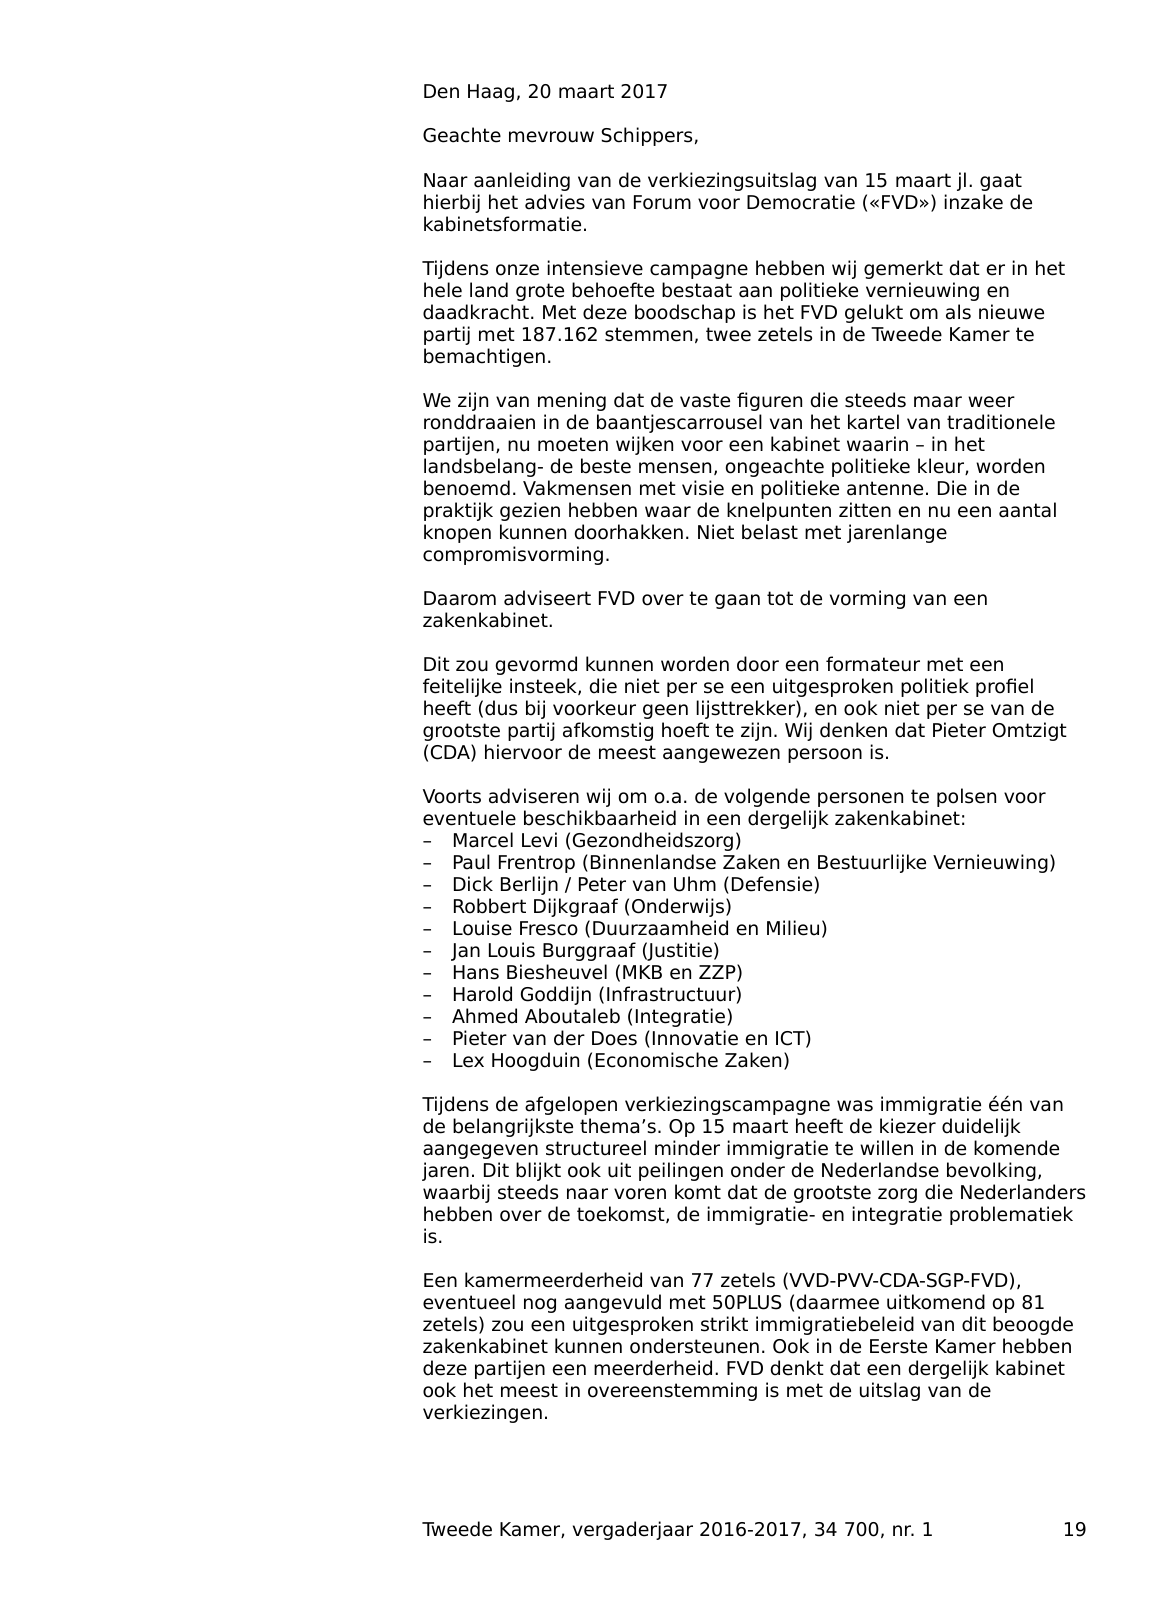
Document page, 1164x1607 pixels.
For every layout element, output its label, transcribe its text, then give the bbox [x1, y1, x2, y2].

text Daarom adviseert FVD over te gaan tot de vorming van een zakenkabinet. [422, 588, 1087, 632]
text Den Haag, 20 maart 2017 [422, 81, 1087, 103]
text – Dick Berlijn / Peter van Uhm (Defensie) [422, 874, 1087, 896]
text – Hans Biesheuvel (MKB en ZZP) [422, 962, 1087, 984]
text – Jan Louis Burggraaf (Justitie) [422, 940, 1087, 962]
text – Lex Hoogduin (Economische Zaken) [422, 1050, 1087, 1072]
text – Robbert Dijkgraaf (Onderwijs) [422, 896, 1087, 918]
text – Louise Fresco (Duurzaamheid en Milieu) [422, 918, 1087, 940]
text Tijdens onze intensieve campagne hebben wij gemerkt dat er in het hele land grote behoefte bestaat aan politieke vernieuwing en daadkracht. Met deze boodschap is het FVD gelukt om als nieuwe partij met 187.162 stemmen, twee zetels in de Tweede Kamer te bemachtigen. [422, 258, 1087, 368]
text Een kamermeerderheid van 77 zetels (VVD-PVV-CDA-SGP-FVD), eventueel nog aangevuld met 50PLUS (daarmee uitkomend op 81 zetels) zou een uitgesproken strikt immigratiebeleid van dit beoogde zakenkabinet kunnen ondersteunen. Ook in de Eerste Kamer hebben deze partijen een meerderheid. FVD denkt dat een dergelijk kabinet ook het meest in overeenstemming is met de uitslag van de verkiezingen. [422, 1270, 1087, 1424]
text Dit zou gevormd kunnen worden door een formateur met een feitelijke insteek, die niet per se een uitgesproken politiek profiel heeft (dus bij voorkeur geen lijsttrekker), en ook niet per se van de grootste partij afkomstig hoeft te zijn. Wij denken dat Pieter Omtzigt (CDA) hiervoor de meest aangewezen persoon is. [422, 654, 1087, 764]
text – Pieter van der Does (Innovatie en ICT) [422, 1028, 1087, 1050]
text Naar aanleiding van de verkiezingsuitslag van 15 maart jl. gaat hierbij het advies van Forum voor Democratie («FVD») inzake de kabinetsformatie. [422, 169, 1087, 236]
text – Paul Frentrop (Binnenlandse Zaken en Bestuurlijke Vernieuwing) [422, 852, 1087, 874]
text – Marcel Levi (Gezondheidszorg) [422, 830, 1087, 852]
text – Ahmed Aboutaleb (Integratie) [422, 1006, 1087, 1028]
text Geachte mevrouw Schippers, [422, 125, 1087, 147]
text We zijn van mening dat de vaste figuren die steeds maar weer ronddraaien in de baantjescarrousel van het kartel van traditionele partijen, nu moeten wijken voor een kabinet waarin – in het landsbelang- de beste mensen, ongeachte politieke kleur, worden benoemd. Vakmensen met visie en politieke antenne. Die in de praktijk gezien hebben waar de knelpunten zitten en nu een aantal knopen kunnen doorhakken. Niet belast met jarenlange compromisvorming. [422, 390, 1087, 566]
text Voorts adviseren wij om o.a. de volgende personen te polsen voor eventuele beschikbaarheid in een dergelijk zakenkabinet: [422, 786, 1087, 830]
text Tijdens de afgelopen verkiezingscampagne was immigratie één van de belangrijkste thema’s. Op 15 maart heeft de kiezer duidelijk aangegeven structureel minder immigratie te willen in de komende jaren. Dit blijkt ook uit peilingen onder de Nederlandse bevolking, waarbij steeds naar voren komt dat de grootste zorg die Nederlanders hebben over de toekomst, de immigratie- en integratie problematiek is. [422, 1094, 1087, 1248]
text – Harold Goddijn (Infrastructuur) [422, 984, 1087, 1006]
